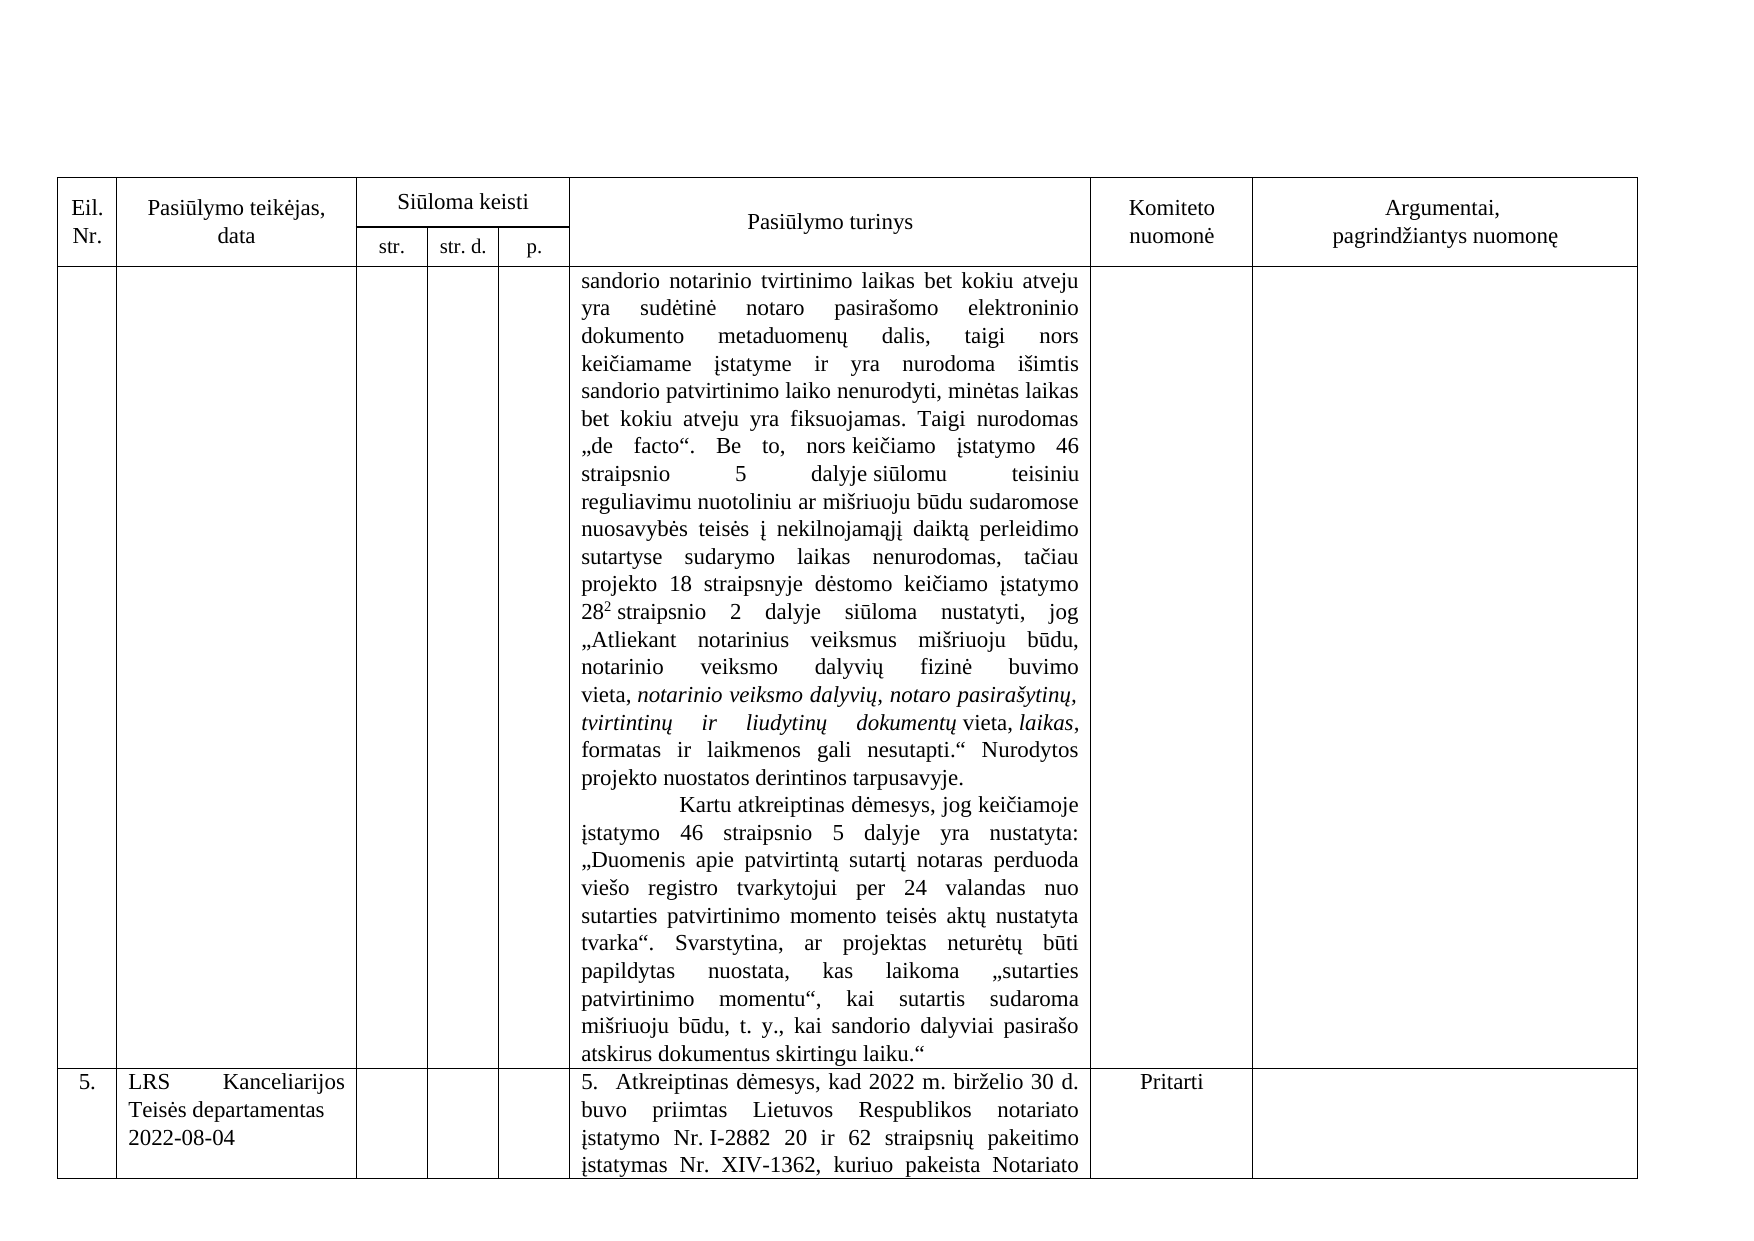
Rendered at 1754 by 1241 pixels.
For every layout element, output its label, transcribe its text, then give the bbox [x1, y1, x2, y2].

table_cell p. [499, 228, 569, 266]
table_cell [499, 267, 569, 1067]
table_cell [117, 267, 356, 1067]
table_cell [499, 1069, 569, 1178]
table_cell [428, 267, 498, 1067]
table_header Argumentai, pagrindžiantys nuomonę [1253, 178, 1637, 266]
table_cell [1253, 267, 1637, 1067]
table_header Pasiūlymo teikėjas, data [117, 178, 356, 266]
table_cell str. [357, 228, 427, 266]
table_cell [357, 267, 427, 1067]
table_cell sandorio notarinio tvirtinimo laikas bet kokiu atveju yra sudėtinė notaro pasirašomo elektroninio dokumento metaduomenų dalis, taigi nors keičiamame įstatyme ir yra nurodoma išimtis sandorio patvirtinimo laiko nenurodyti, minėtas laikas bet kokiu atveju yra fiksuojamas. Taigi nurodomas „de facto“. Be to, nors keičiamo įstatymo 46 straipsnio 5 dalyje siūlomu teisiniu reguliavimu nuotoliniu ar mišriuoju būdu sudaromose nuosavybės teisės į nekilnojamąjį daiktą perleidimo sutartyse sudarymo laikas nenurodomas, tačiau projekto 18 straipsnyje dėstomo keičiamo įstatymo 282 straipsnio 2 dalyje siūloma nustatyti, jog „Atliekant notarinius veiksmus mišriuoju būdu, notarinio veiksmo dalyvių fizinė buvimo vieta, notarinio veiksmo dalyvių, notaro pasirašytinų, tvirtintinų ir liudytinų dokumentų vieta, laikas, formatas ir laikmenos gali nesutapti.“ Nurodytos projekto nuostatos derintinos tarpusavyje. Kartu atkreiptinas dėmesys, jog keičiamoje įstatymo 46 straipsnio 5 dalyje yra nustatyta: „Duomenis apie patvirtintą sutartį notaras perduoda viešo registro tvarkytojui per 24 valandas nuo sutarties patvirtinimo momento teisės aktų nustatyta tvarka“. Svarstytina, ar projektas neturėtų būti papildytas nuostata, kas laikoma „sutarties patvirtinimo momentu“, kai sutartis sudaroma mišriuoju būdu, t. y., kai sandorio dalyviai pasirašo atskirus dokumentus skirtingu laiku.“ [570, 267, 1090, 1067]
table_header Siūloma keisti [357, 178, 569, 226]
table_cell str. d. [428, 228, 498, 266]
table_cell [58, 267, 116, 1067]
table_cell 5. [58, 1069, 116, 1178]
table_cell LRS Kanceliarijos Teisės departamentas 2022-08-04 [117, 1069, 356, 1178]
table_cell [1091, 267, 1252, 1067]
table_cell [357, 1069, 427, 1178]
table_header Eil. Nr. [58, 178, 116, 266]
table_header Komiteto nuomonė [1091, 178, 1252, 266]
table_cell [428, 1069, 498, 1178]
table_cell Pritarti [1091, 1069, 1252, 1178]
table_cell 5. Atkreiptinas dėmesys, kad 2022 m. birželio 30 d. buvo priimtas Lietuvos Respublikos notariato įstatymo Nr. I-2882 20 ir 62 straipsnių pakeitimo įstatymas Nr. XIV-1362, kuriuo pakeista Notariato [570, 1069, 1090, 1178]
table_cell [1253, 1069, 1637, 1178]
table_header Pasiūlymo turinys [570, 178, 1090, 266]
